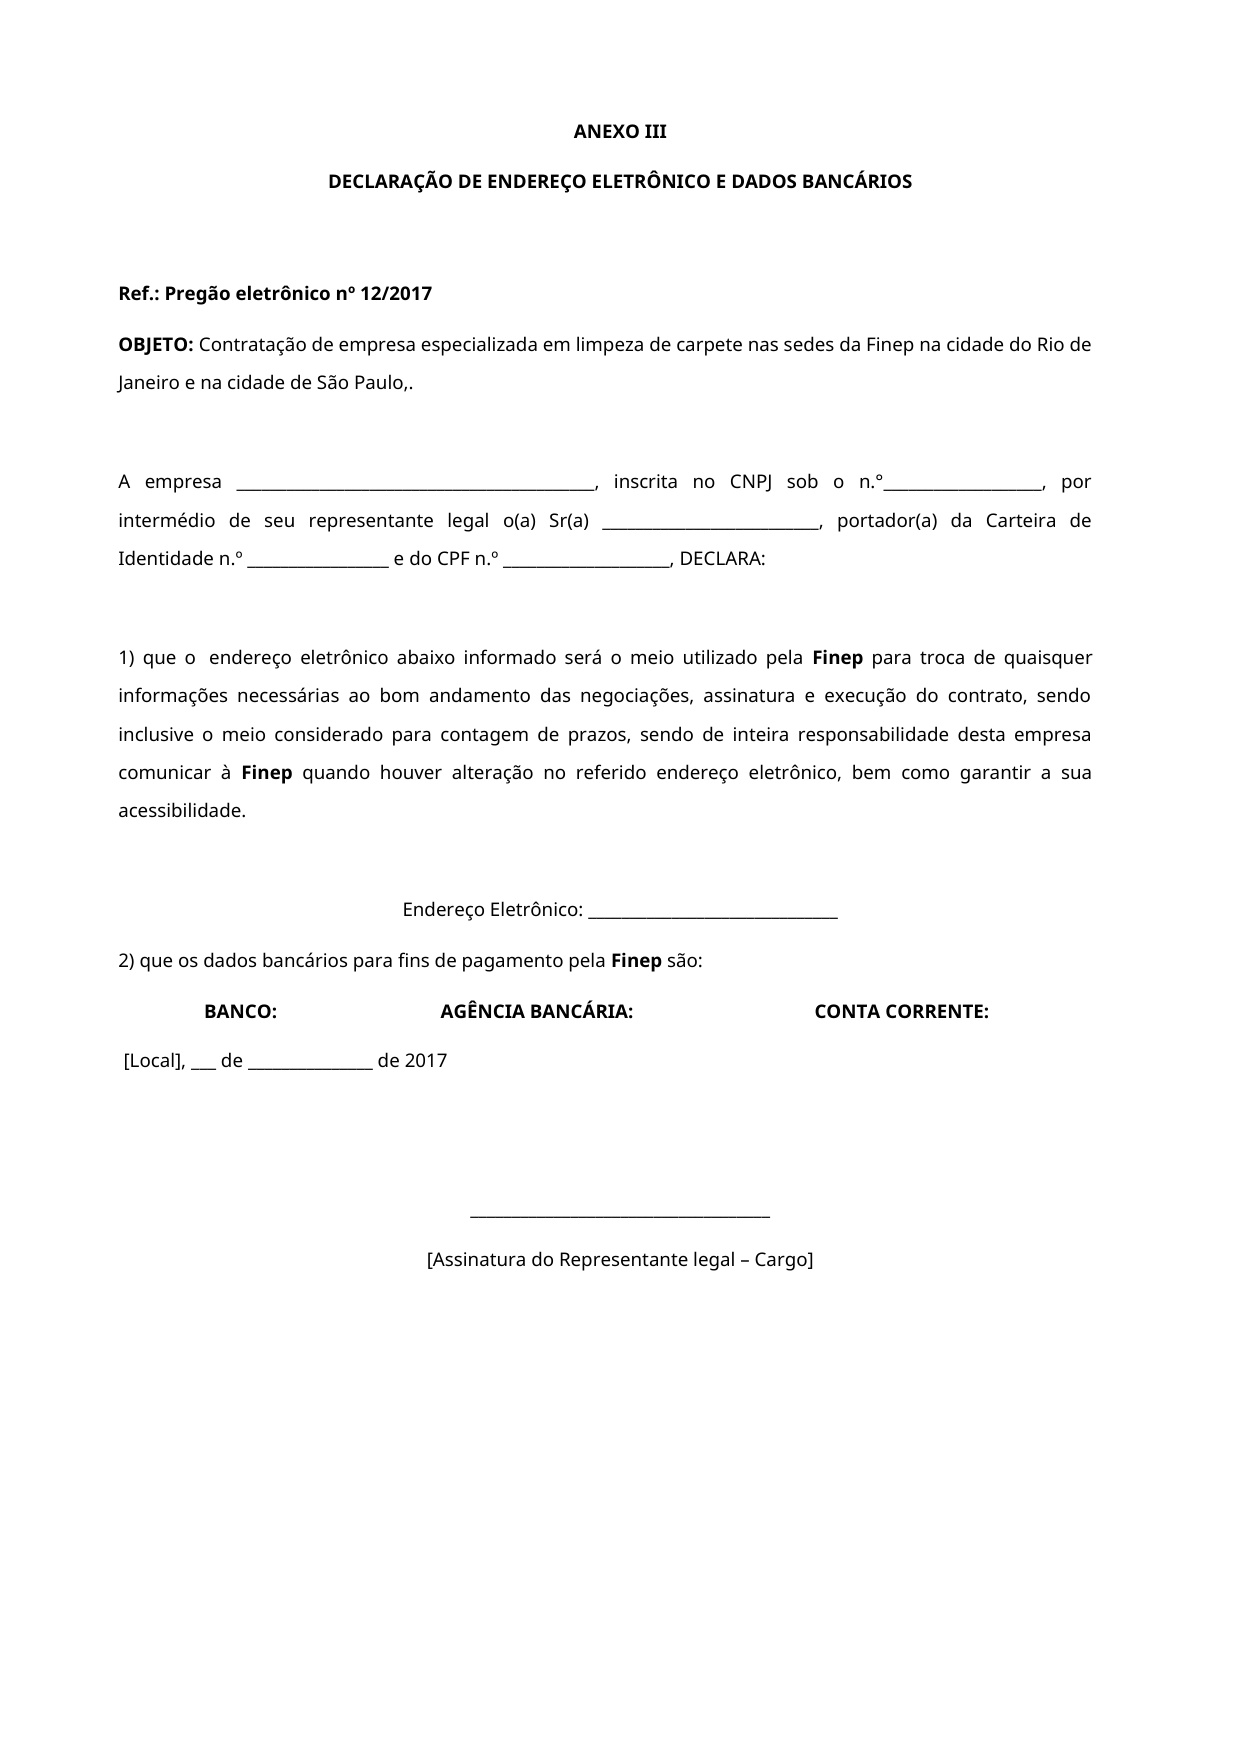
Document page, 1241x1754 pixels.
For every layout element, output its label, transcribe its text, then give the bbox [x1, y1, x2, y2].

table_header AGÊNCIA BANCÁRIA: [363, 998, 711, 1024]
table_header CONTA CORRENTE: [711, 998, 1093, 1024]
text ____________________________________ [118, 1196, 1122, 1221]
text A empresa ___________________________________________, inscrita no CNPJ sob o n.°___________________, por intermédio de seu representante legal o(a) Sr(a) __________________________, portador(a) da Carteira de Identidade n.º _________________ e do CPF n.º ____________________, DECLARA: [118, 469, 1093, 571]
text OBJETO: Contratação de empresa especializada em limpeza de carpete nas sedes da Finep na cidade do Rio de Janeiro e na cidade de São Paulo,. [118, 331, 1093, 395]
text Endereço Eletrônico: ______________________________ [118, 897, 1122, 922]
text [Assinatura do Representante legal – Cargo] [118, 1246, 1122, 1272]
text ANEXO III [118, 118, 1122, 144]
table_header BANCO: [118, 998, 363, 1024]
text Ref.: Pregão eletrônico nº 12/2017 [118, 281, 1122, 306]
text 2) que os dados bancários para fins de pagamento pela Finep são: [118, 947, 1093, 973]
table_cell [118, 1024, 363, 1048]
text 1) que o endereço eletrônico abaixo informado será o meio utilizado pela Finep para troca de quaisquer informações necessárias ao bom andamento das negociações, assinatura e execução do contrato, sendo inclusive o meio considerado para contagem de prazos, sendo de inteira responsabilidade desta empresa comunicar à Finep quando houver alteração no referido endereço eletrônico, bem como garantir a sua acessibilidade. [118, 644, 1093, 823]
table_cell [711, 1024, 1093, 1048]
table_cell [363, 1024, 711, 1048]
text [Local], ___ de _______________ de 2017 [118, 1048, 1122, 1073]
text DECLARAÇÃO DE ENDEREÇO ELETRÔNICO E DADOS BANCÁRIOS [118, 169, 1122, 194]
